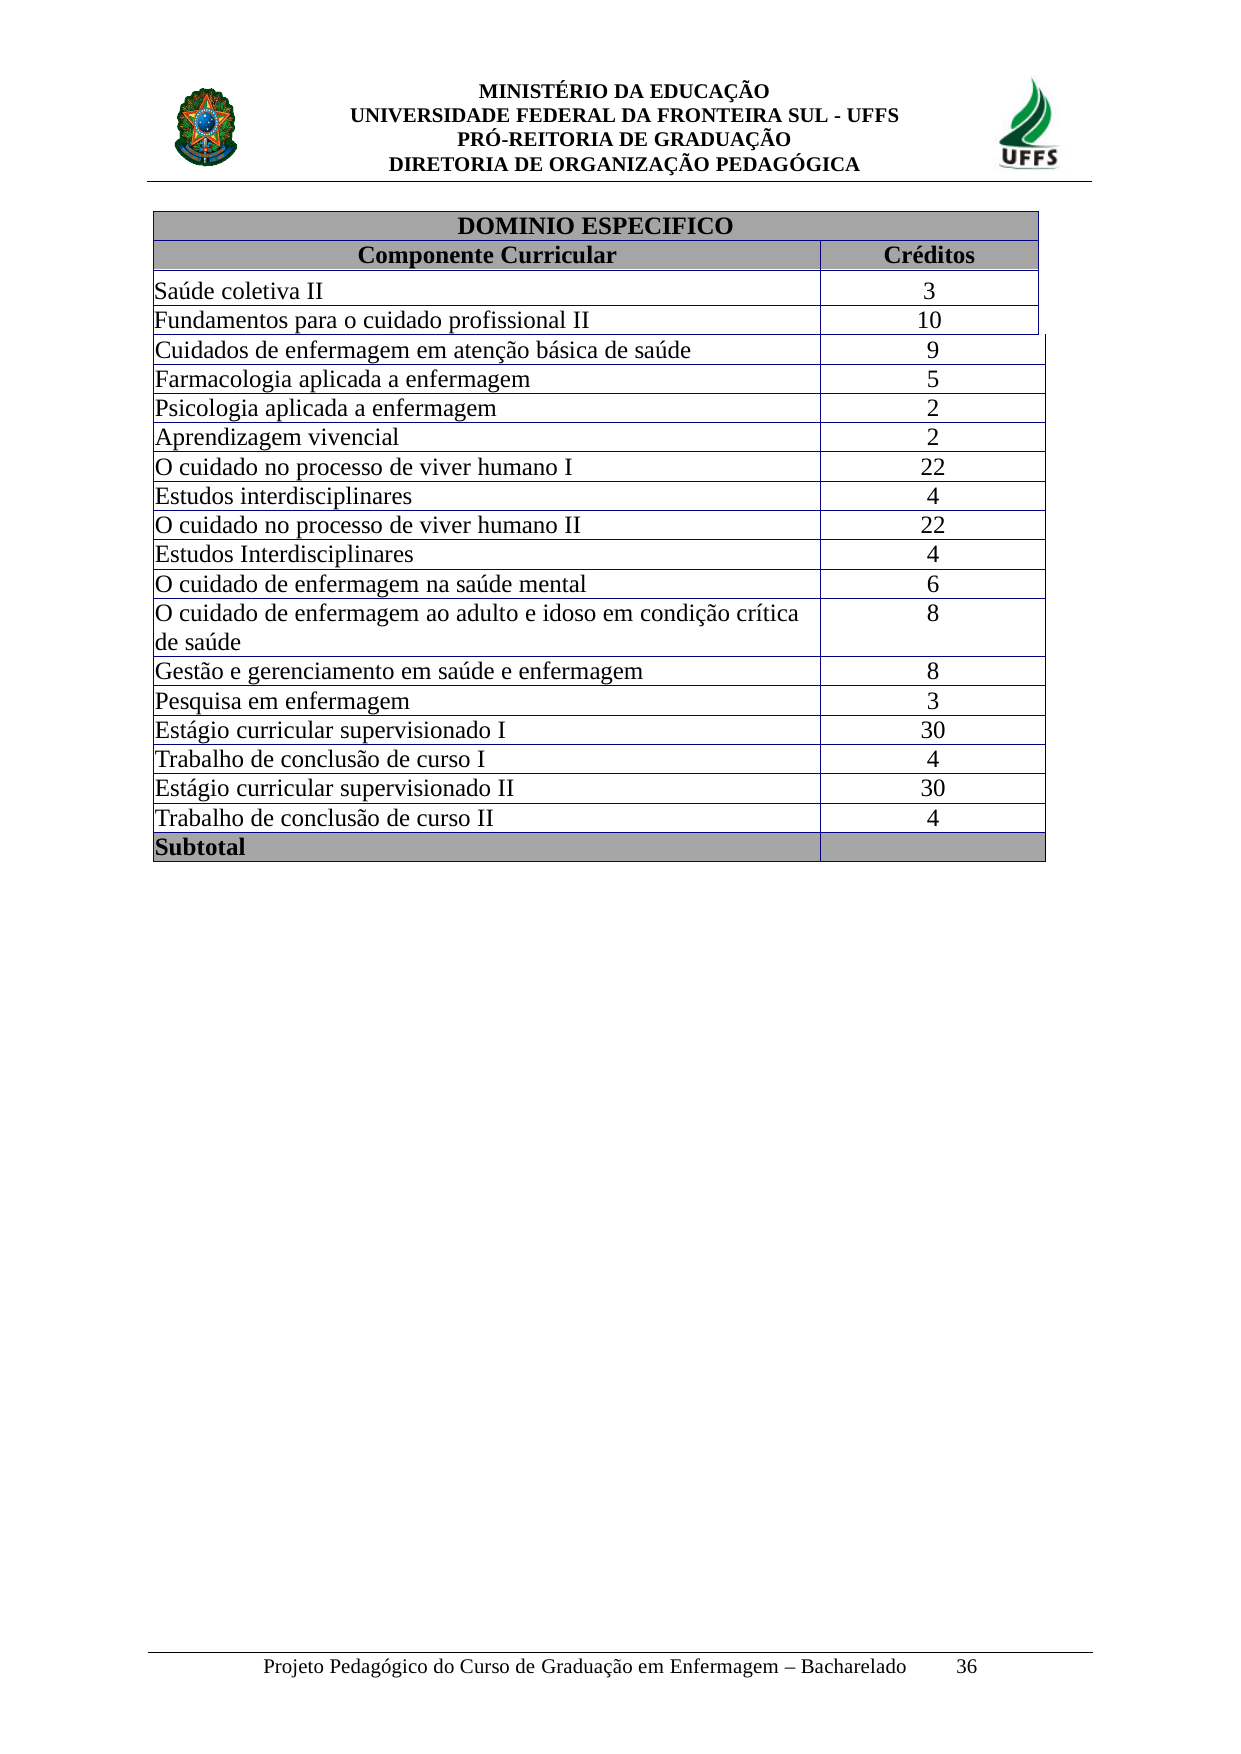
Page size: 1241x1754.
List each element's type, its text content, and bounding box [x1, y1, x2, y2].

table_cell Subtotal [154, 833, 820, 861]
table_cell Créditos [821, 241, 1038, 269]
table_cell [1041, 305, 1045, 334]
table_cell 8 [821, 657, 1045, 685]
table_cell Estudos Interdisciplinares [154, 540, 820, 568]
table_cell 4 [821, 482, 1045, 510]
table_cell 4 [821, 804, 1045, 832]
table_header [1041, 211, 1045, 240]
table_cell [1041, 240, 1045, 269]
table_cell 30 [821, 716, 1045, 744]
table_cell Estágio curricular supervisionado I [154, 716, 820, 744]
table_cell Pesquisa em enfermagem [154, 686, 820, 714]
picture [173, 87, 238, 168]
table_cell Psicologia aplicada a enfermagem [154, 394, 820, 422]
table_cell 22 [821, 452, 1045, 481]
table_cell Estágio curricular supervisionado II [154, 774, 820, 802]
table_cell O cuidado de enfermagem na saúde mental [154, 570, 820, 598]
table_cell Trabalho de conclusão de curso I [154, 745, 820, 773]
table_cell O cuidado no processo de viver humano I [154, 452, 820, 481]
table_cell [821, 833, 1045, 861]
table_cell [1041, 270, 1045, 305]
table_cell Fundamentos para o cuidado profissional II [154, 306, 820, 334]
table_cell 6 [821, 570, 1045, 598]
table_cell Aprendizagem vivencial [154, 423, 820, 451]
table_cell 3 [821, 271, 1038, 305]
table_header DOMINIO ESPECIFICO [154, 212, 1038, 240]
table_cell Cuidados de enfermagem em atenção básica de saúde [154, 335, 820, 363]
table_cell 5 [821, 365, 1045, 393]
table_cell 9 [821, 334, 1045, 363]
table_cell 2 [821, 394, 1045, 422]
table_cell 2 [821, 423, 1045, 451]
table_cell 3 [821, 686, 1045, 714]
table_cell O cuidado de enfermagem ao adulto e idoso em condição crítica de saúde [154, 599, 820, 656]
table_cell O cuidado no processo de viver humano II [154, 511, 820, 539]
table_cell 4 [821, 540, 1045, 568]
table_cell 4 [821, 745, 1045, 773]
table_cell Estudos interdisciplinares [154, 482, 820, 510]
table_cell 30 [821, 774, 1045, 802]
table_cell Gestão e gerenciamento em saúde e enfermagem [154, 657, 820, 685]
table_cell Componente Curricular [154, 241, 820, 269]
table_cell Trabalho de conclusão de curso II [154, 804, 820, 832]
table_cell 22 [821, 511, 1045, 539]
picture [984, 75, 1075, 173]
table_cell 8 [821, 599, 1045, 656]
table_cell Saúde coletiva II [154, 271, 820, 305]
table_cell Farmacologia aplicada a enfermagem [154, 365, 820, 393]
table_cell 10 [821, 306, 1038, 334]
